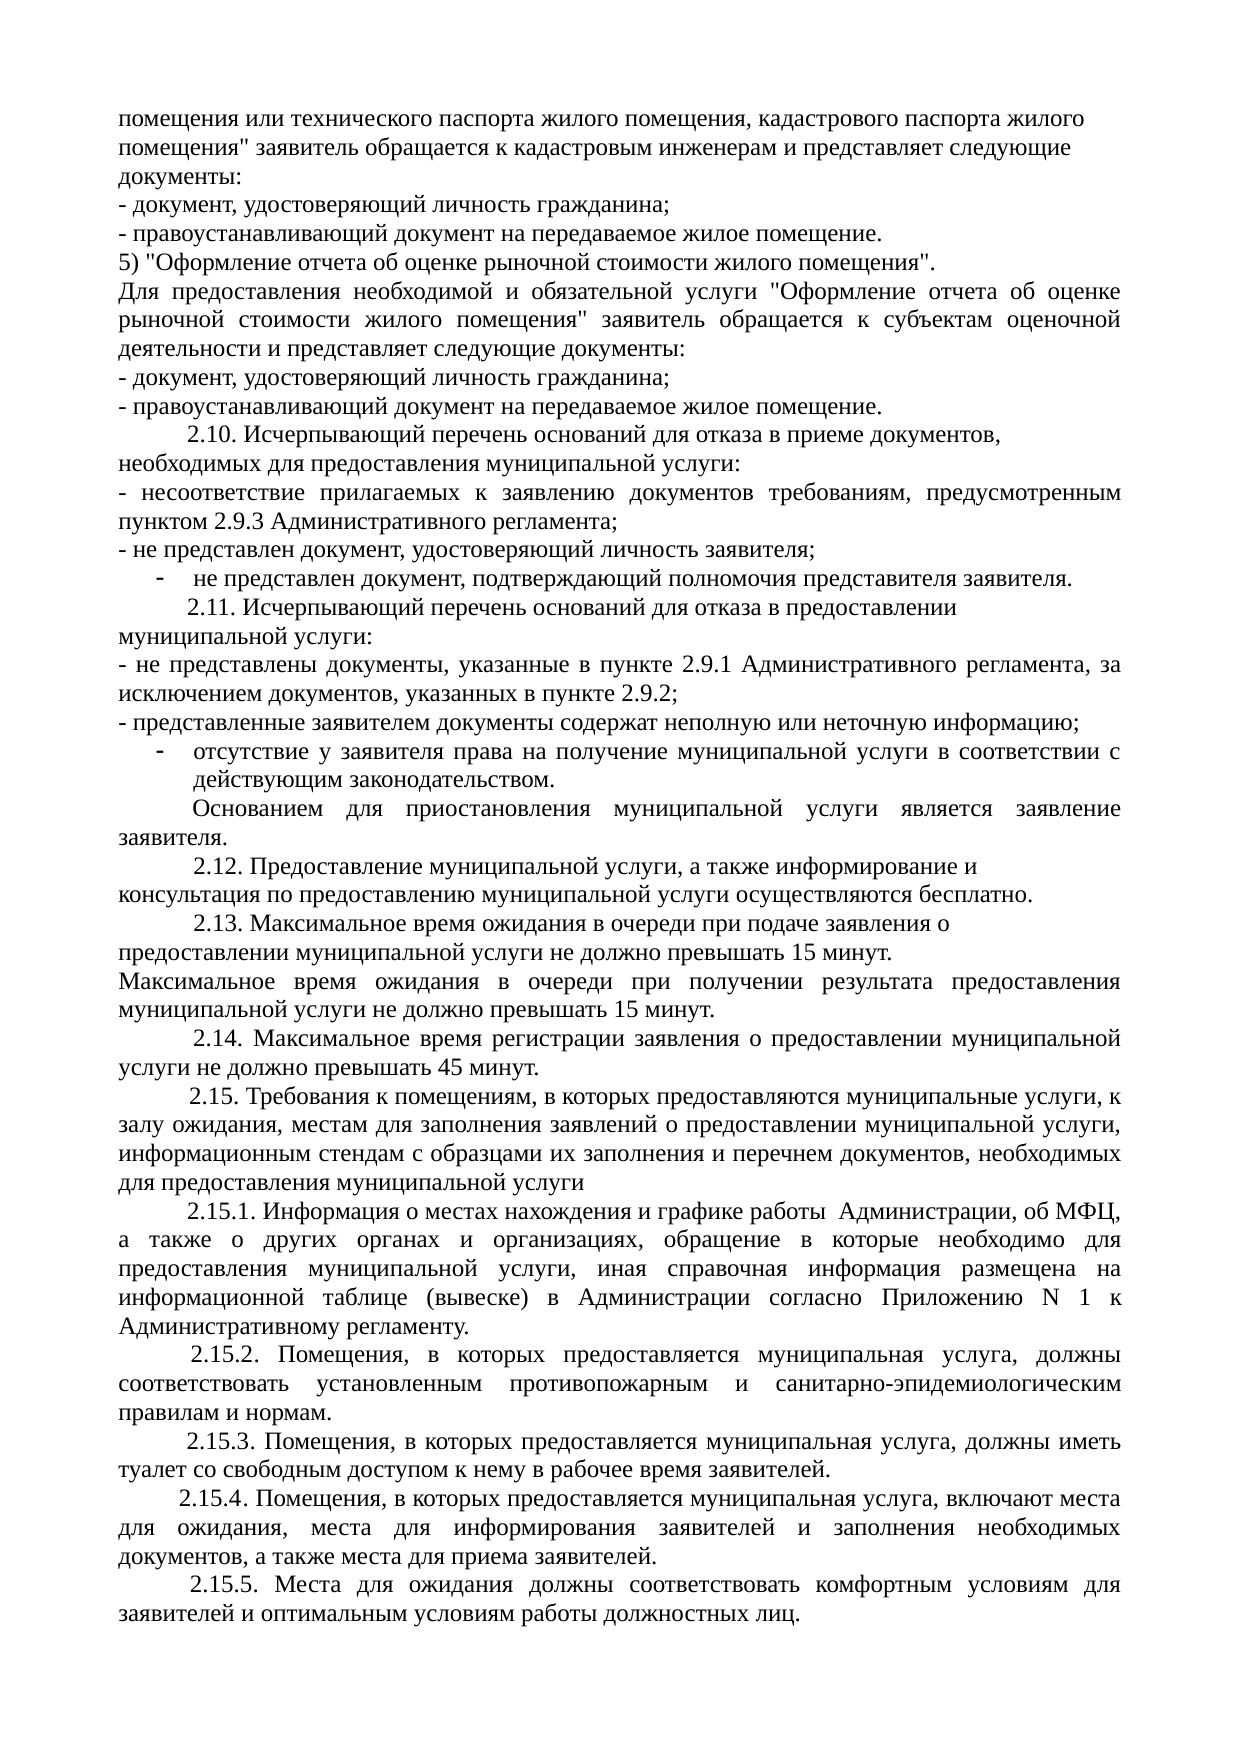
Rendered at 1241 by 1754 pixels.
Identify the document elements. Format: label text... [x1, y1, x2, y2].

text - правоустанавливающий документ на передаваемое жилое помещение. [118, 218, 1122, 247]
list не представлен документ, подтверждающий полномочия представителя заявителя. [156, 563, 1122, 592]
list отсутствие у заявителя права на получение муниципальной услуги в соответствии с действующим законодательством. [156, 736, 1122, 793]
text 2.15. Требования к помещениям, в которых предоставляются муниципальные услуги, к залу ожидания, местам для заполнения заявлений о предоставлении муниципальной услуги, информационным стендам с образцами их заполнения и перечнем документов, необходимых для предоставления муниципальной услуги [118, 1081, 1122, 1196]
text Основанием для приостановления муниципальной услуги является заявление заявителя. [118, 793, 1122, 851]
text 5) "Оформление отчета об оценке рыночной стоимости жилого помещения". [118, 247, 1122, 276]
text 2.15.1. Информация о местах нахождения и графике работы Администрации, об МФЦ, а также о других органах и организациях, обращение в которые необходимо для предоставления муниципальной услуги, иная справочная информация размещена на информационной таблице (вывеске) в Администрации согласно Приложению N 1 к Административному регламенту. [118, 1196, 1122, 1339]
text Максимальное время ожидания в очереди при получении результата предоставления муниципальной услуги не должно превышать 15 минут. [118, 966, 1122, 1023]
text - правоустанавливающий документ на передаваемое жилое помещение. [118, 391, 1122, 419]
text 2.15.5. Места для ожидания должны соответствовать комфортным условиям для заявителей и оптимальным условиям работы должностных лиц. [118, 1569, 1122, 1627]
text - представленные заявителем документы содержат неполную или неточную информацию; [118, 707, 1122, 736]
text 2.15.4. Помещения, в которых предоставляется муниципальная услуга, включают места для ожидания, места для информирования заявителей и заполнения необходимых документов, а также места для приема заявителей. [118, 1483, 1122, 1569]
text - несоответствие прилагаемых к заявлению документов требованиям, предусмотренным пунктом 2.9.3 Административного регламента; [118, 477, 1122, 534]
text 2.15.2. Помещения, в которых предоставляется муниципальная услуга, должны соответствовать установленным противопожарным и санитарно-эпидемиологическим правилам и нормам. [118, 1339, 1122, 1426]
text Для предоставления необходимой и обязательной услуги "Оформление отчета об оценке рыночной стоимости жилого помещения" заявитель обращается к субъектам оценочной деятельности и представляет следующие документы: [118, 276, 1122, 362]
text - документ, удостоверяющий личность гражданина; [118, 362, 1122, 391]
text 2.13. Максимальное время ожидания в очереди при подаче заявления о предоставлении муниципальной услуги не должно превышать 15 минут. [118, 908, 1122, 966]
text 2.12. Предоставление муниципальной услуги, а также информирование и консультация по предоставлению муниципальной услуги осуществляются бесплатно. [118, 851, 1122, 908]
text помещения или технического паспорта жилого помещения, кадастрового паспорта жилого помещения" заявитель обращается к кадастровым инженерам и представляет следующие документы: [118, 103, 1122, 189]
text 2.11. Исчерпывающий перечень оснований для отказа в предоставлении муниципальной услуги: [118, 592, 1122, 649]
text 2.10. Исчерпывающий перечень оснований для отказа в приеме документов, необходимых для предоставления муниципальной услуги: [118, 419, 1122, 477]
text - документ, удостоверяющий личность гражданина; [118, 189, 1122, 218]
text - не представлены документы, указанные в пункте 2.9.1 Административного регламента, за исключением документов, указанных в пункте 2.9.2; [118, 649, 1122, 707]
text - не представлен документ, удостоверяющий личность заявителя; [118, 534, 1122, 563]
text 2.15.3. Помещения, в которых предоставляется муниципальная услуга, должны иметь туалет со свободным доступом к нему в рабочее время заявителей. [118, 1426, 1122, 1483]
text 2.14. Максимальное время регистрации заявления о предоставлении муниципальной услуги не должно превышать 45 минут. [118, 1023, 1122, 1081]
